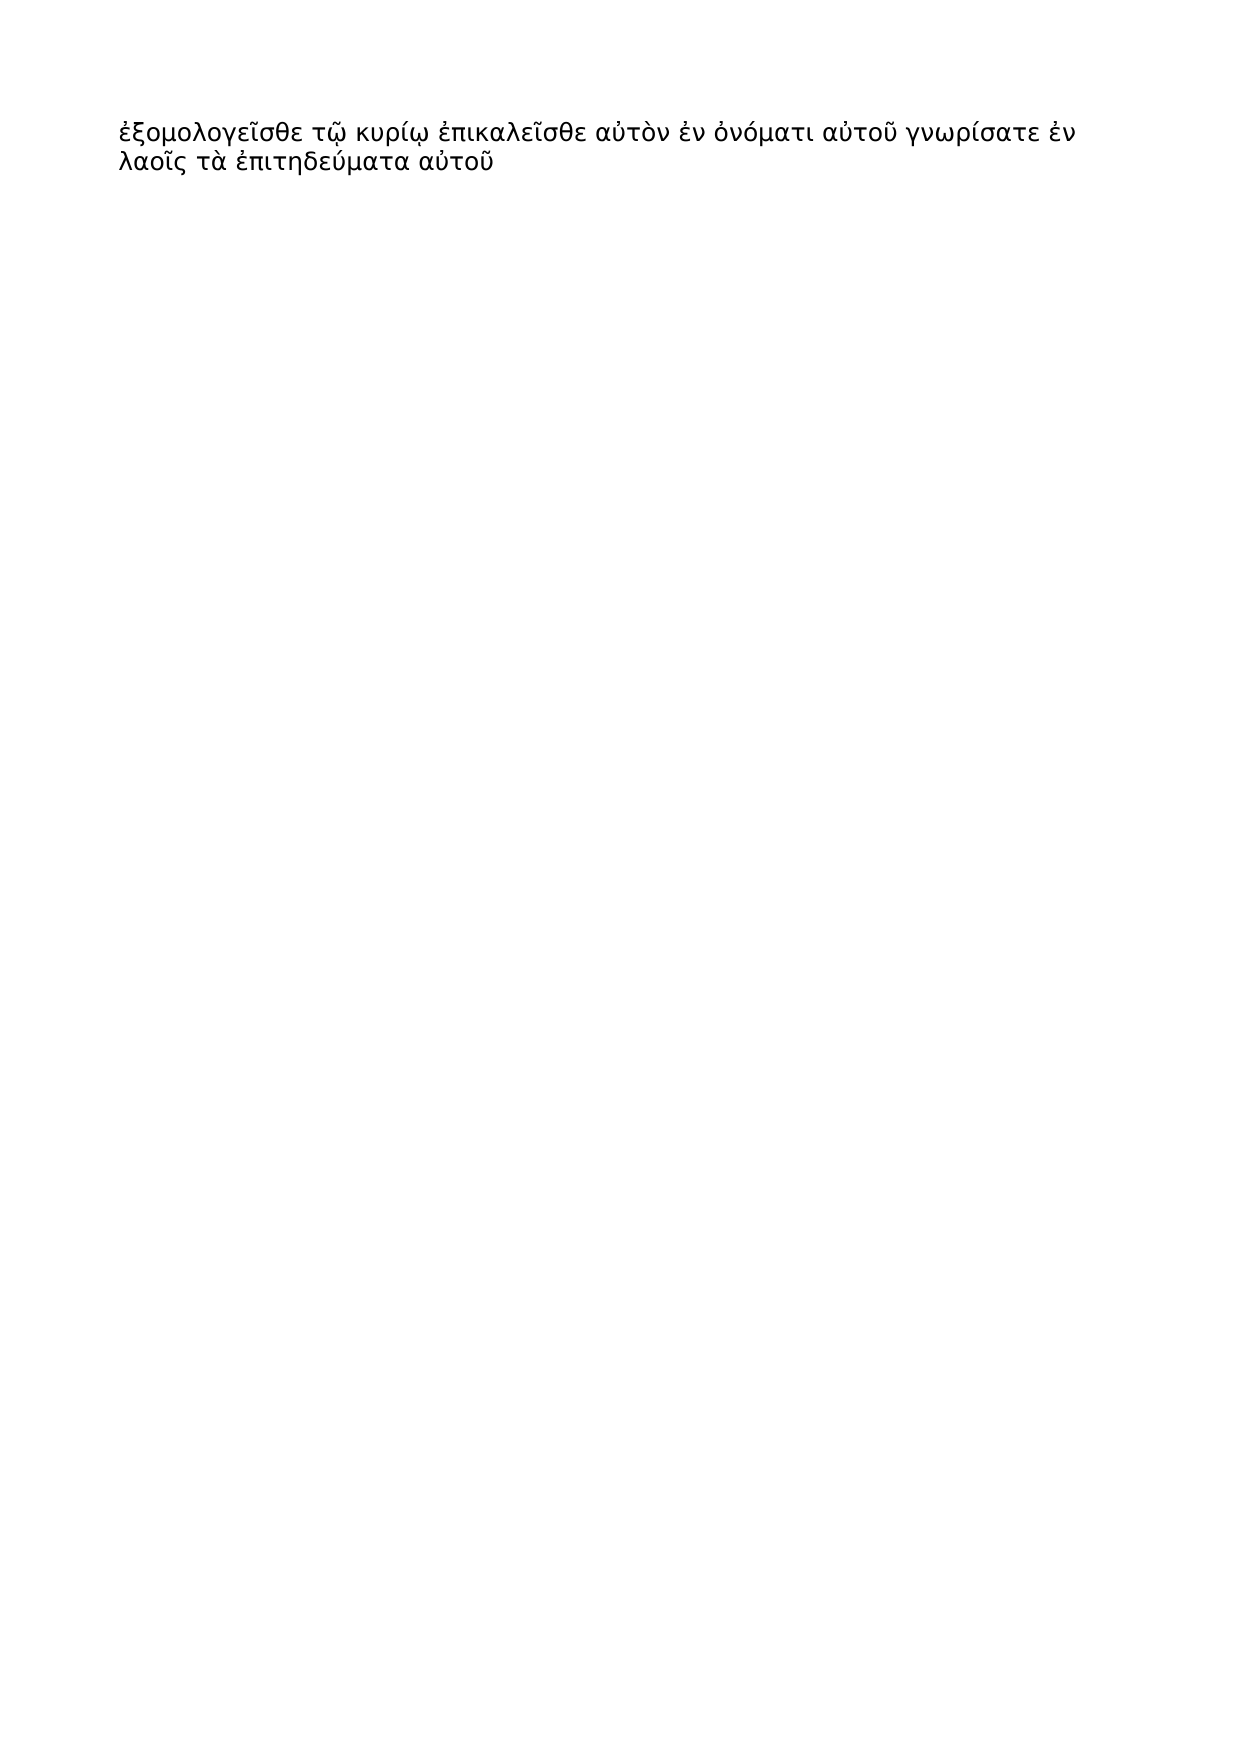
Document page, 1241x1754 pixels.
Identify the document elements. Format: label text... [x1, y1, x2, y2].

text ἐξομολογεῖσθε τῷ κυρίῳ ἐπικαλεῖσθε αὐτὸν ἐν ὀνόματι αὐτοῦ γνωρίσατε ἐν λαοῖς τὰ ἐπιτηδεύματα αὐτοῦ [118, 118, 1122, 176]
